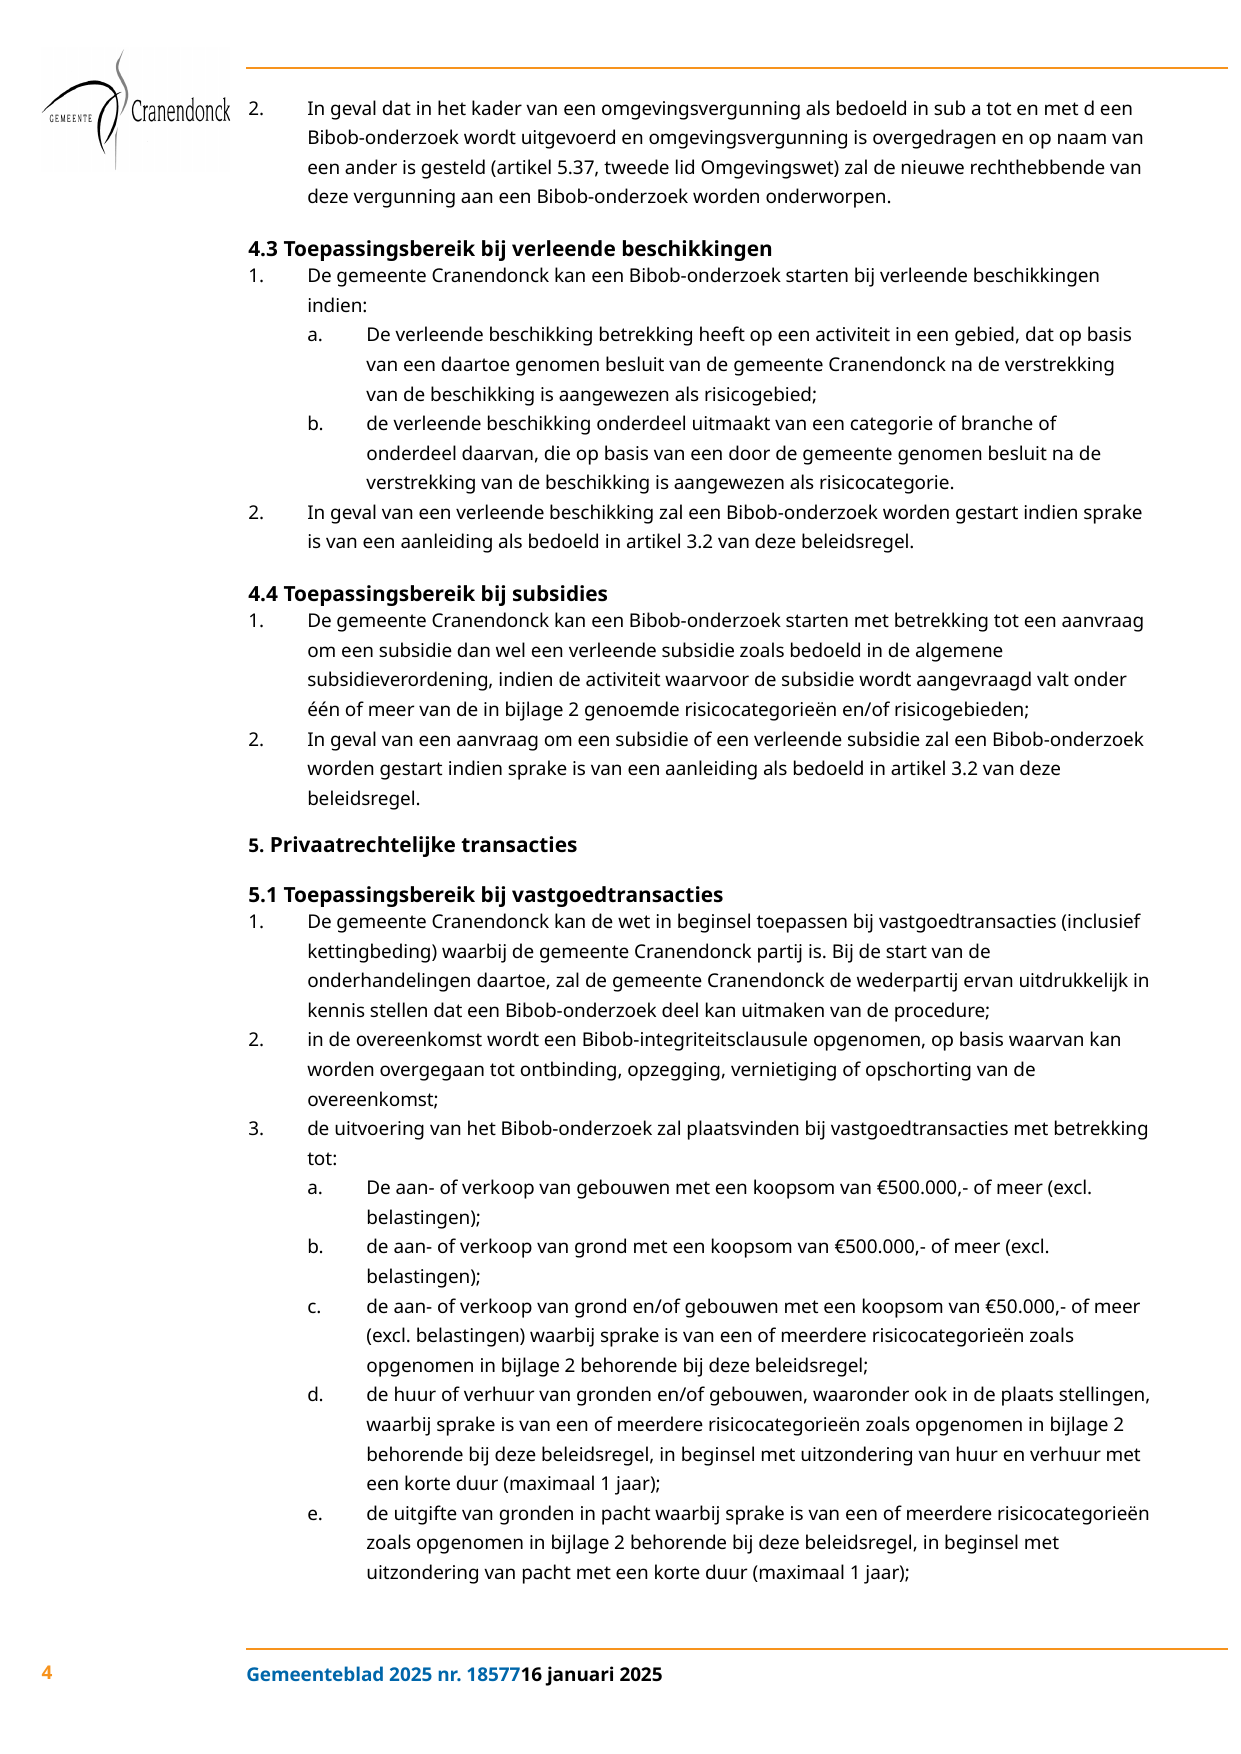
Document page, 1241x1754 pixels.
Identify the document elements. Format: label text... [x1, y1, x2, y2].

text 5. Privaatrechtelijke transacties [248, 831, 1152, 859]
text 5.1 Toepassingsbereik bij vastgoedtransacties [248, 880, 1152, 908]
list in de overeenkomst wordt een Bibob-integriteitsclausule opgenomen, op basis waarvan kan worden overgegaan tot ontbinding, opzegging, vernietiging of opschorting van de overeenkomst; [248, 1027, 1152, 1112]
list De gemeente Cranendonck kan een Bibob-onderzoek starten met betrekking tot een aanvraag om een subsidie dan wel een verleende subsidie zoals bedoeld in de algemene subsidieverordening, indien de activiteit waarvoor de subsidie wordt aangevraagd valt onder één of meer van de in bijlage 2 genoemde risicocategorieën en/of risicogebieden; [248, 607, 1152, 722]
list In geval van een verleende beschikking zal een Bibob-onderzoek worden gestart indien sprake is van een aanleiding als bedoeld in artikel 3.2 van deze beleidsregel. [248, 499, 1152, 554]
list de verleende beschikking onderdeel uitmaakt van een categorie of branche of onderdeel daarvan, die op basis van een door de gemeente genomen besluit na de verstrekking van de beschikking is aangewezen als risicocategorie. [307, 410, 1152, 495]
text 4.4 Toepassingsbereik bij subsidies [248, 579, 1152, 607]
text 4.3 Toepassingsbereik bij verleende beschikkingen [248, 234, 1152, 262]
list de aan- of verkoop van grond met een koopsom van €500.000,- of meer (excl. belastingen); [307, 1234, 1152, 1289]
picture [41, 47, 231, 172]
list de uitgifte van gronden in pacht waarbij sprake is van een of meerdere risicocategorieën zoals opgenomen in bijlage 2 behorende bij deze beleidsregel, in beginsel met uitzondering van pacht met een korte duur (maximaal 1 jaar); [307, 1500, 1152, 1585]
list de huur of verhuur van gronden en/of gebouwen, waaronder ook in de plaats stellingen, waarbij sprake is van een of meerdere risicocategorieën zoals opgenomen in bijlage 2 behorende bij deze beleidsregel, in beginsel met uitzondering van huur en verhuur met een korte duur (maximaal 1 jaar); [307, 1382, 1152, 1496]
list De gemeente Cranendonck kan een Bibob-onderzoek starten bij verleende beschikkingen indien: [248, 262, 1152, 318]
list de aan- of verkoop van grond en/of gebouwen met een koopsom van €50.000,- of meer (excl. belastingen) waarbij sprake is van een of meerdere risicocategorieën zoals opgenomen in bijlage 2 behorende bij deze beleidsregel; [307, 1293, 1152, 1378]
list In geval dat in het kader van een omgevingsvergunning als bedoeld in sub a tot en met d een Bibob-onderzoek wordt uitgevoerd en omgevingsvergunning is overgedragen en op naam van een ander is gesteld (artikel 5.37, tweede lid Omgevingswet) zal de nieuwe rechthebbende van deze vergunning aan een Bibob-onderzoek worden onderworpen. [248, 95, 1152, 209]
list De aan- of verkoop van gebouwen met een koopsom van €500.000,- of meer (excl. belastingen); [307, 1174, 1152, 1230]
list De verleende beschikking betrekking heeft op een activiteit in een gebied, dat op basis van een daartoe genomen besluit van de gemeente Cranendonck na de verstrekking van de beschikking is aangewezen als risicogebied; [307, 322, 1152, 406]
list De gemeente Cranendonck kan de wet in beginsel toepassen bij vastgoedtransacties (inclusief kettingbeding) waarbij de gemeente Cranendonck partij is. Bij de start van de onderhandelingen daartoe, zal de gemeente Cranendonck de wederpartij ervan uitdrukkelijk in kennis stellen dat een Bibob-onderzoek deel kan uitmaken van de procedure; [248, 908, 1152, 1023]
list In geval van een aanvraag om een subsidie of een verleende subsidie zal een Bibob-onderzoek worden gestart indien sprake is van een aanleiding als bedoeld in artikel 3.2 van deze beleidsregel. [248, 726, 1152, 811]
list de uitvoering van het Bibob-onderzoek zal plaatsvinden bij vastgoedtransacties met betrekking tot: [248, 1115, 1152, 1171]
